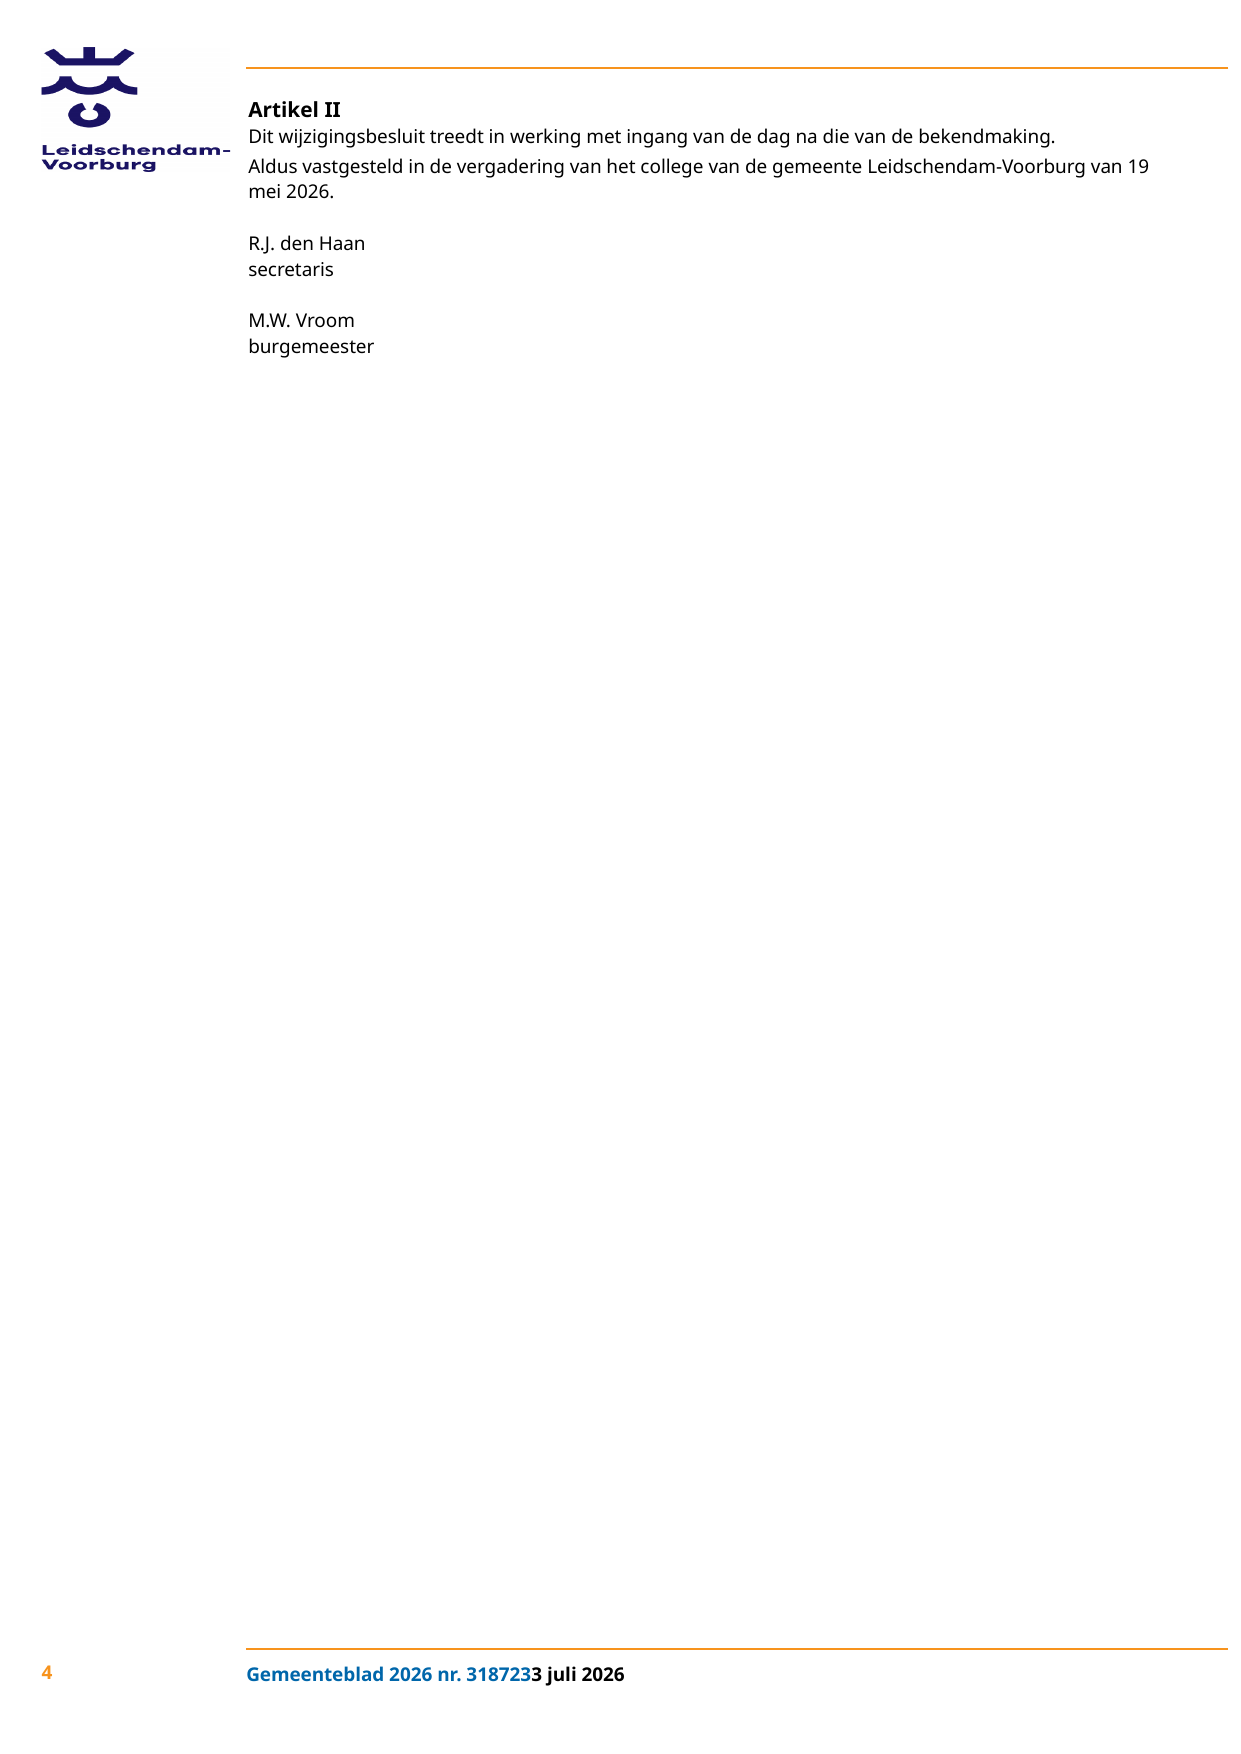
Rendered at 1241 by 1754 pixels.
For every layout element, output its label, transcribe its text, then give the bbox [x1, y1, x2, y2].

text Artikel II [248, 95, 1152, 123]
text secretaris [248, 256, 1152, 281]
text Dit wijzigingsbesluit treedt in werking met ingang van de dag na die van de bekendmaking. [248, 123, 1152, 149]
text R.J. den Haan [248, 230, 1152, 256]
text M.W. Vroom [248, 307, 1152, 333]
text Aldus vastgesteld in de vergadering van het college van de gemeente Leidschendam-Voorburg van 19 mei 2026. [248, 153, 1152, 204]
text burgemeester [248, 333, 1152, 359]
picture [41, 47, 231, 172]
